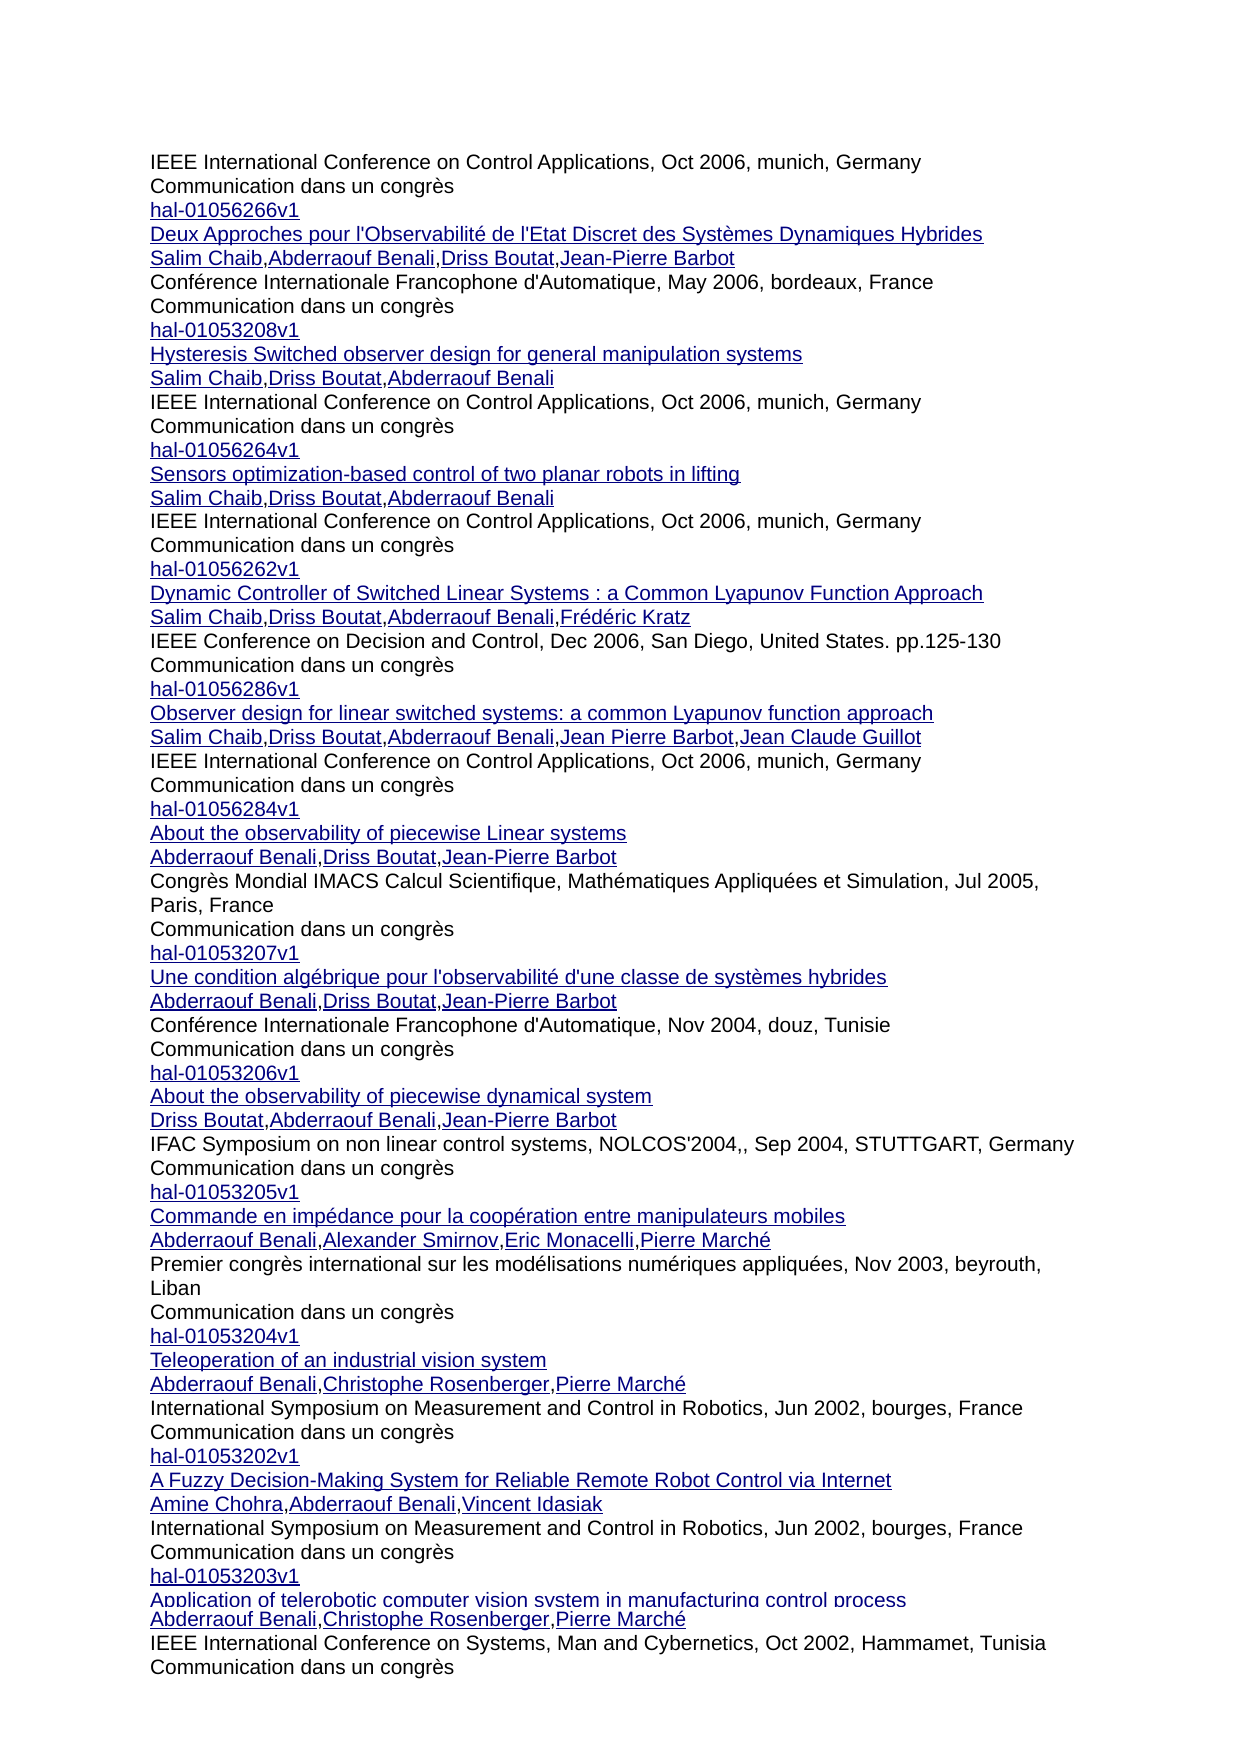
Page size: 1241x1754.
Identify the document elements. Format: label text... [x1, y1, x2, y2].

table_cell Teleoperation of an industrial vision system Abderraouf Benali,Christophe Rosenberger,Pierre Marché International Symposium on Measurement and Control in Robotics, Jun 2002, bourges, France Communication dans un congrès hal-01053202v1 [150, 1348, 1090, 1468]
table_cell About the observability of piecewise dynamical system Driss Boutat,Abderraouf Benali,Jean-Pierre Barbot IFAC Symposium on non linear control systems, NOLCOS'2004,, Sep 2004, STUTTGART, Germany Communication dans un congrès hal-01053205v1 [150, 1084, 1090, 1204]
table_cell Commande en impédance pour la coopération entre manipulateurs mobiles Abderraouf Benali,Alexander Smirnov,Eric Monacelli,Pierre Marché Premier congrès international sur les modélisations numériques appliquées, Nov 2003, beyrouth, Liban Communication dans un congrès hal-01053204v1 [150, 1204, 1090, 1348]
table_cell About the observability of piecewise Linear systems Abderraouf Benali,Driss Boutat,Jean-Pierre Barbot Congrès Mondial IMACS Calcul Scientifique, Mathématiques Appliquées et Simulation, Jul 2005, Paris, France Communication dans un congrès hal-01053207v1 [150, 821, 1090, 964]
table_cell A Fuzzy Decision-Making System for Reliable Remote Robot Control via Internet Amine Chohra,Abderraouf Benali,Vincent Idasiak International Symposium on Measurement and Control in Robotics, Jun 2002, bourges, France Communication dans un congrès hal-01053203v1 [150, 1468, 1090, 1587]
table_cell Deux Approches pour l'Observabilité de l'Etat Discret des Systèmes Dynamiques Hybrides Salim Chaib,Abderraouf Benali,Driss Boutat,Jean-Pierre Barbot Conférence Internationale Francophone d'Automatique, May 2006, bordeaux, France Communication dans un congrès hal-01053208v1 [150, 222, 1090, 342]
table_cell Sensors optimization-based control of two planar robots in lifting Salim Chaib,Driss Boutat,Abderraouf Benali IEEE International Conference on Control Applications, Oct 2006, munich, Germany Communication dans un congrès hal-01056262v1 [150, 461, 1090, 581]
table_cell Observer design for linear switched systems: a common Lyapunov function approach Salim Chaib,Driss Boutat,Abderraouf Benali,Jean Pierre Barbot,Jean Claude Guillot IEEE International Conference on Control Applications, Oct 2006, munich, Germany Communication dans un congrès hal-01056284v1 [150, 701, 1090, 821]
table_cell Une condition algébrique pour l'observabilité d'une classe de systèmes hybrides Abderraouf Benali,Driss Boutat,Jean-Pierre Barbot Conférence Internationale Francophone d'Automatique, Nov 2004, douz, Tunisie Communication dans un congrès hal-01053206v1 [150, 965, 1090, 1084]
table_cell IEEE International Conference on Control Applications, Oct 2006, munich, Germany Communication dans un congrès hal-01056266v1 [150, 150, 1090, 222]
table_cell Hysteresis Switched observer design for general manipulation systems Salim Chaib,Driss Boutat,Abderraouf Benali IEEE International Conference on Control Applications, Oct 2006, munich, Germany Communication dans un congrès hal-01056264v1 [150, 342, 1090, 461]
table_cell Application of telerobotic computer vision system in manufacturing control process Abderraouf Benali,Christophe Rosenberger,Pierre Marché IEEE International Conference on Systems, Man and Cybernetics, Oct 2002, Hammamet, Tunisia Communication dans un congrès [150, 1588, 1090, 1679]
table_cell Dynamic Controller of Switched Linear Systems : a Common Lyapunov Function Approach Salim Chaib,Driss Boutat,Abderraouf Benali,Frédéric Kratz IEEE Conference on Decision and Control, Dec 2006, San Diego, United States. pp.125-130 Communication dans un congrès hal-01056286v1 [150, 581, 1090, 701]
